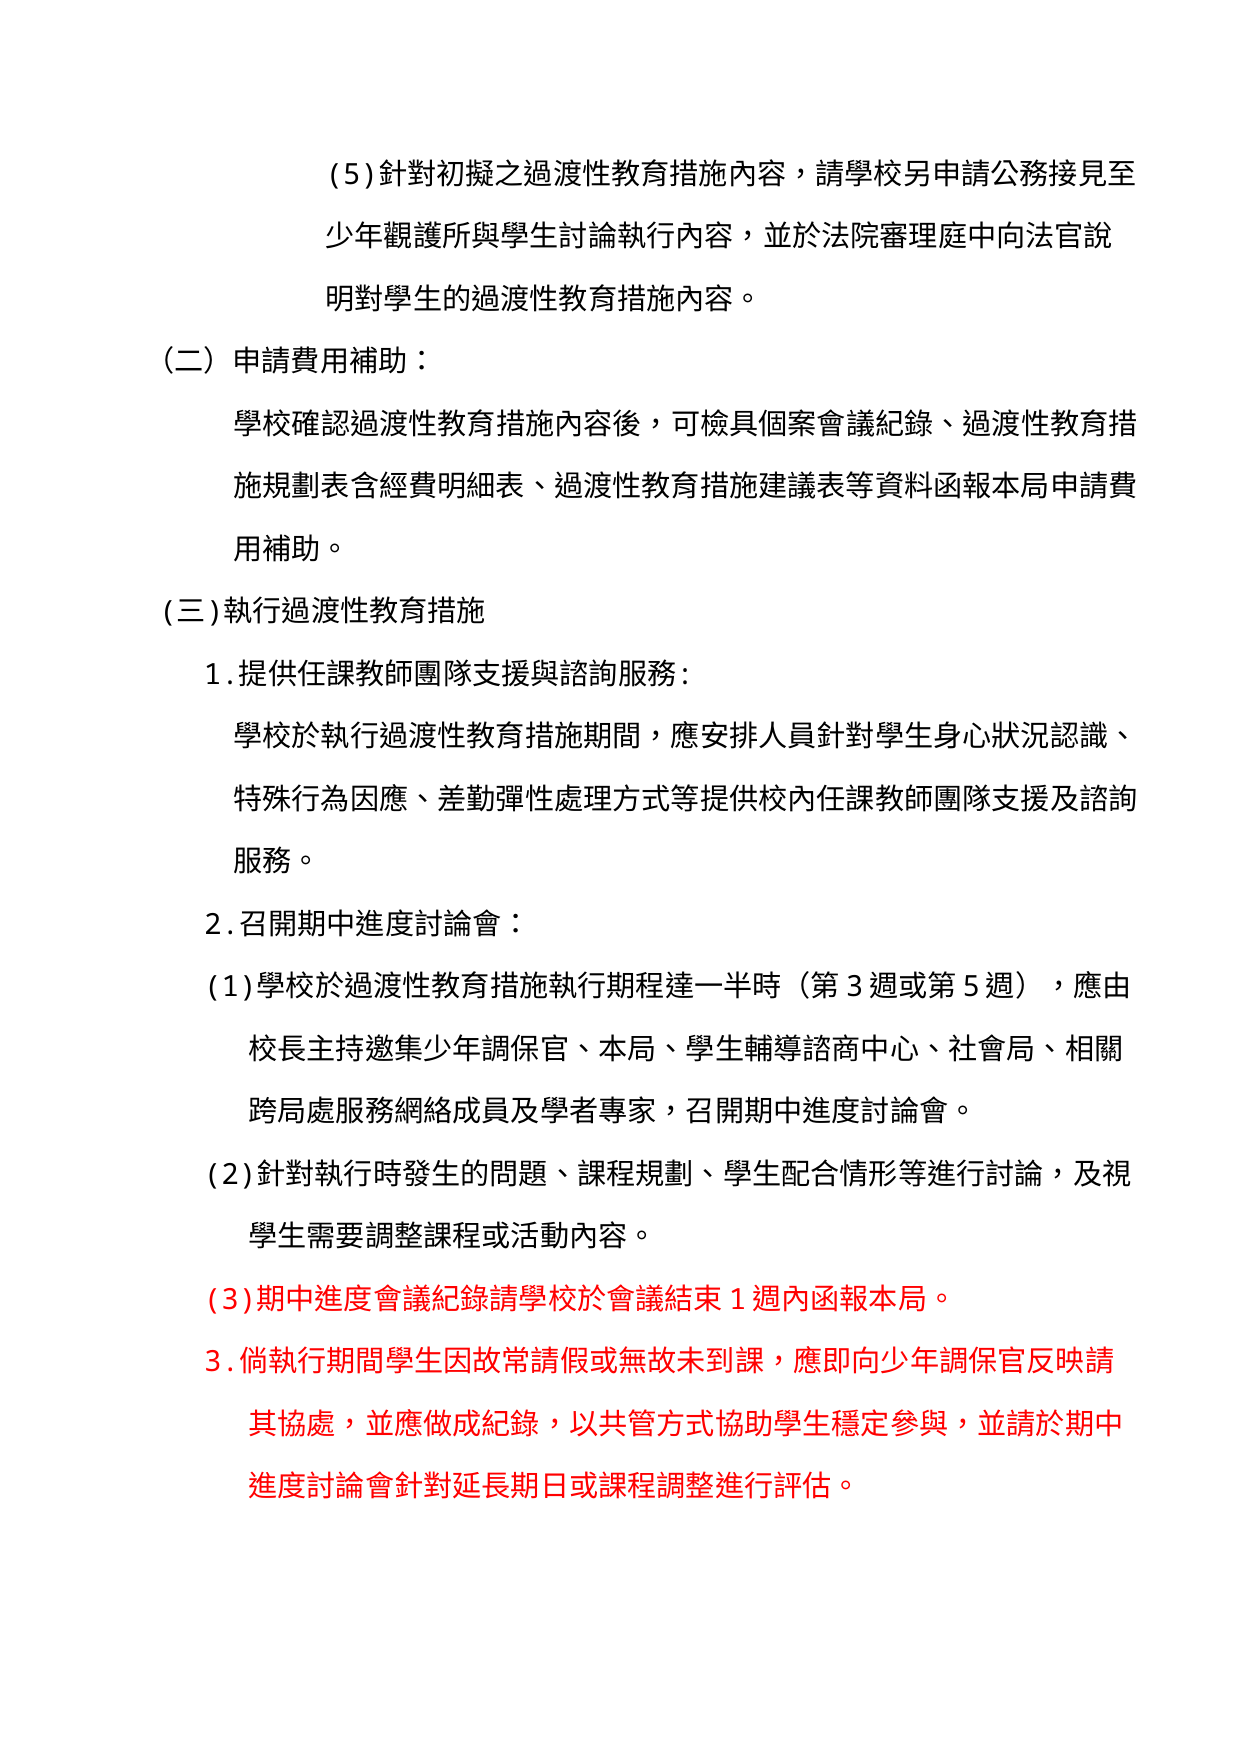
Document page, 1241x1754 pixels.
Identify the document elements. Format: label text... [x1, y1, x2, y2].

list 針對初擬之過渡性教育措施內容，請學校另申請公務接見至少年觀護所與學生討論執行內容，並於法院審理庭中向法官說明對學生的過渡性教育措施內容。 [325, 130, 1140, 317]
text 學校於執行過渡性教育措施期間，應安排人員針對學生身心狀況認識、特殊行為因應、差勤彈性處理方式等提供校內任課教師團隊支援及諮詢服務。 [233, 692, 1140, 880]
text 3.倘執行期間學生因故常請假或無故未到課，應即向少年調保官反映請其協處，並應做成紀錄，以共管方式協助學生穩定參與，並請於期中進度討論會針對延長期日或課程調整進行評估。 [204, 1317, 1140, 1505]
text (3)期中進度會議紀錄請學校於會議結束1週內函報本局。 [100, 1255, 1140, 1317]
text 1.提供任課教師團隊支援與諮詢服務: [204, 630, 1140, 692]
text (1)學校於過渡性教育措施執行期程達一半時（第3週或第5週），應由校長主持邀集少年調保官、本局、學生輔導諮商中心、社會局、相關跨局處服務網絡成員及學者專家，召開期中進度討論會。 [204, 942, 1140, 1130]
text 2.召開期中進度討論會： [204, 880, 1140, 942]
text （二）申請費用補助： [100, 317, 1140, 380]
text 學校確認過渡性教育措施內容後，可檢具個案會議紀錄、過渡性教育措施規劃表含經費明細表、過渡性教育措施建議表等資料函報本局申請費用補助。 [233, 380, 1140, 567]
text (2)針對執行時發生的問題、課程規劃、學生配合情形等進行討論，及視學生需要調整課程或活動內容。 [204, 1130, 1140, 1255]
text (三)執行過渡性教育措施 [159, 567, 1140, 630]
